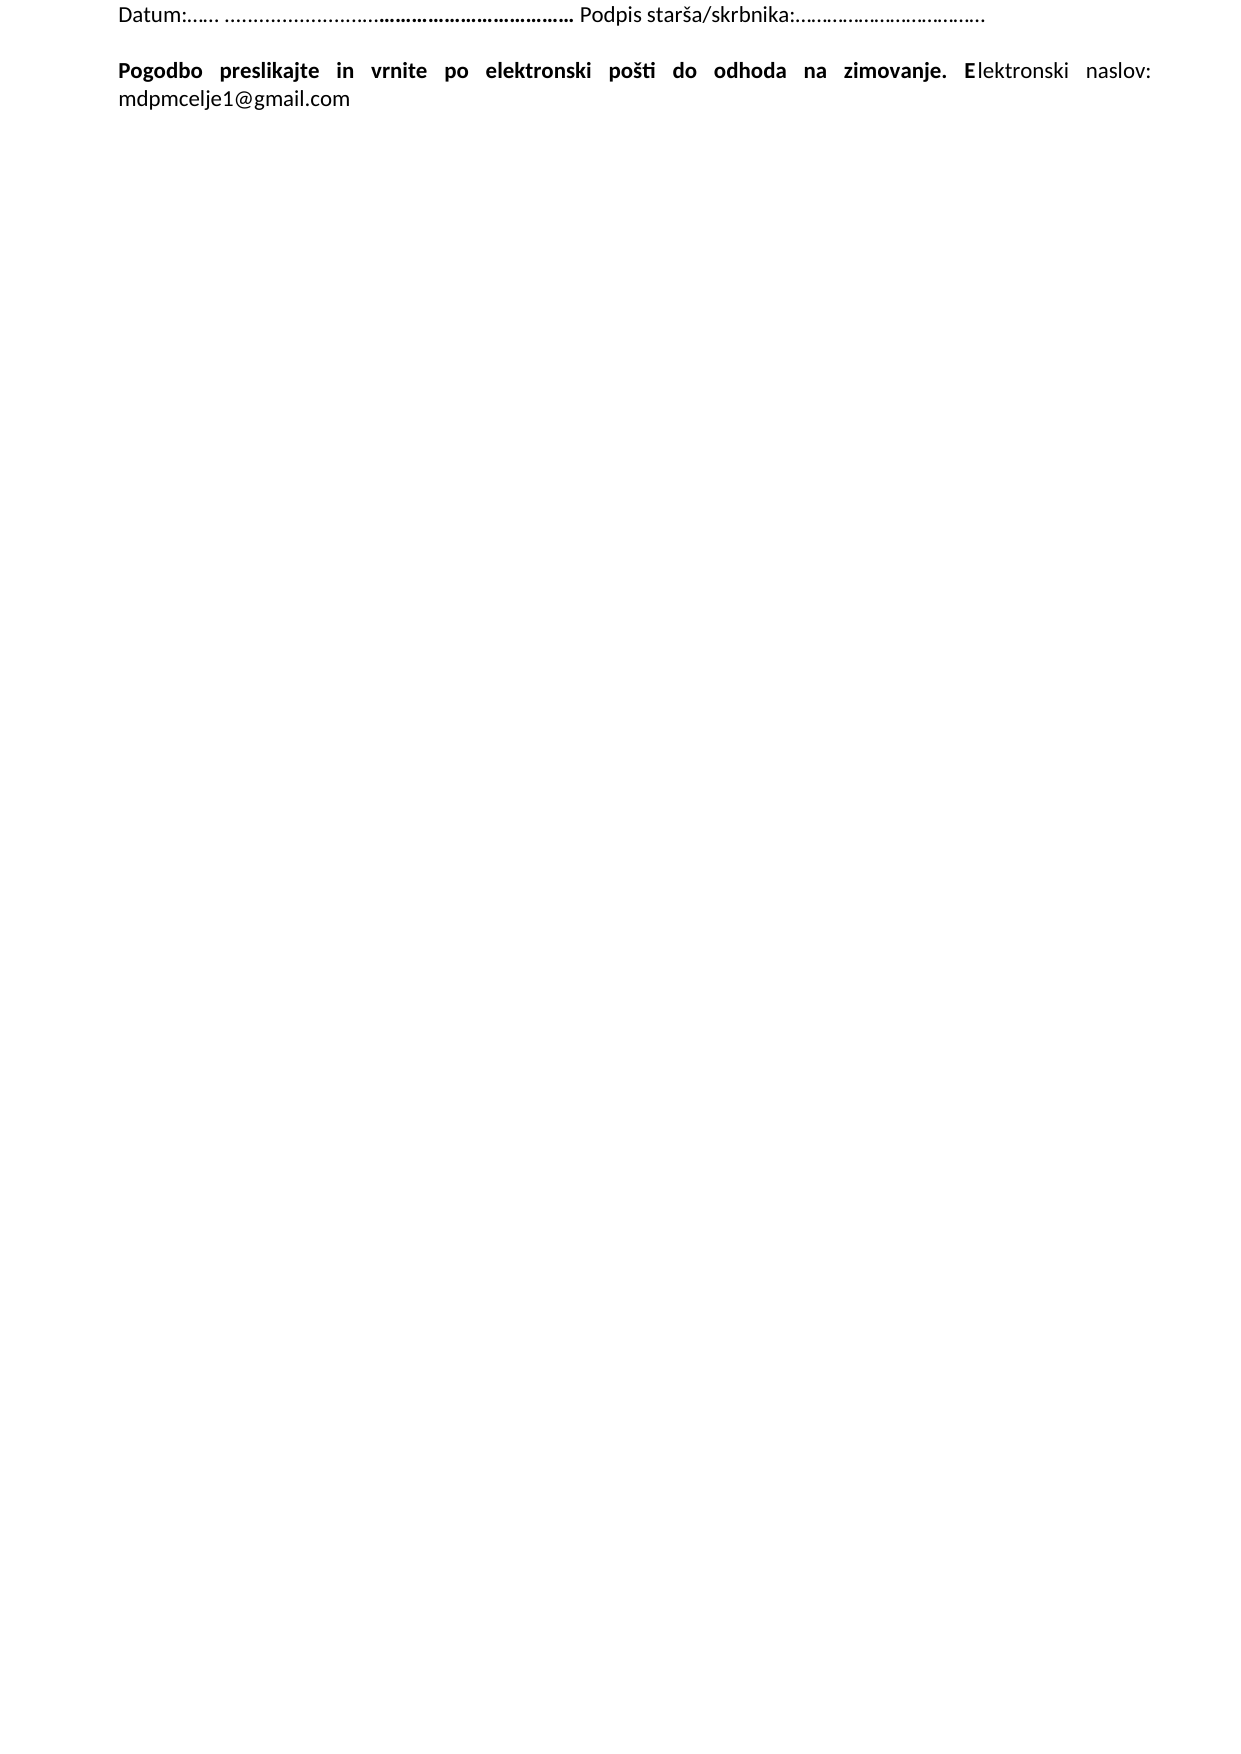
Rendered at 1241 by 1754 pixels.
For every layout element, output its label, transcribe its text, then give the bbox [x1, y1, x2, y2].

text Datum:…… ........................………………………………… Podpis starša/skrbnika:……………………………… [118, 0, 1152, 28]
text Pogodbo preslikajte in vrnite po elektronski pošti do odhoda na zimovanje. Elektronski naslov: mdpmcelje1@gmail.com [118, 56, 1152, 112]
